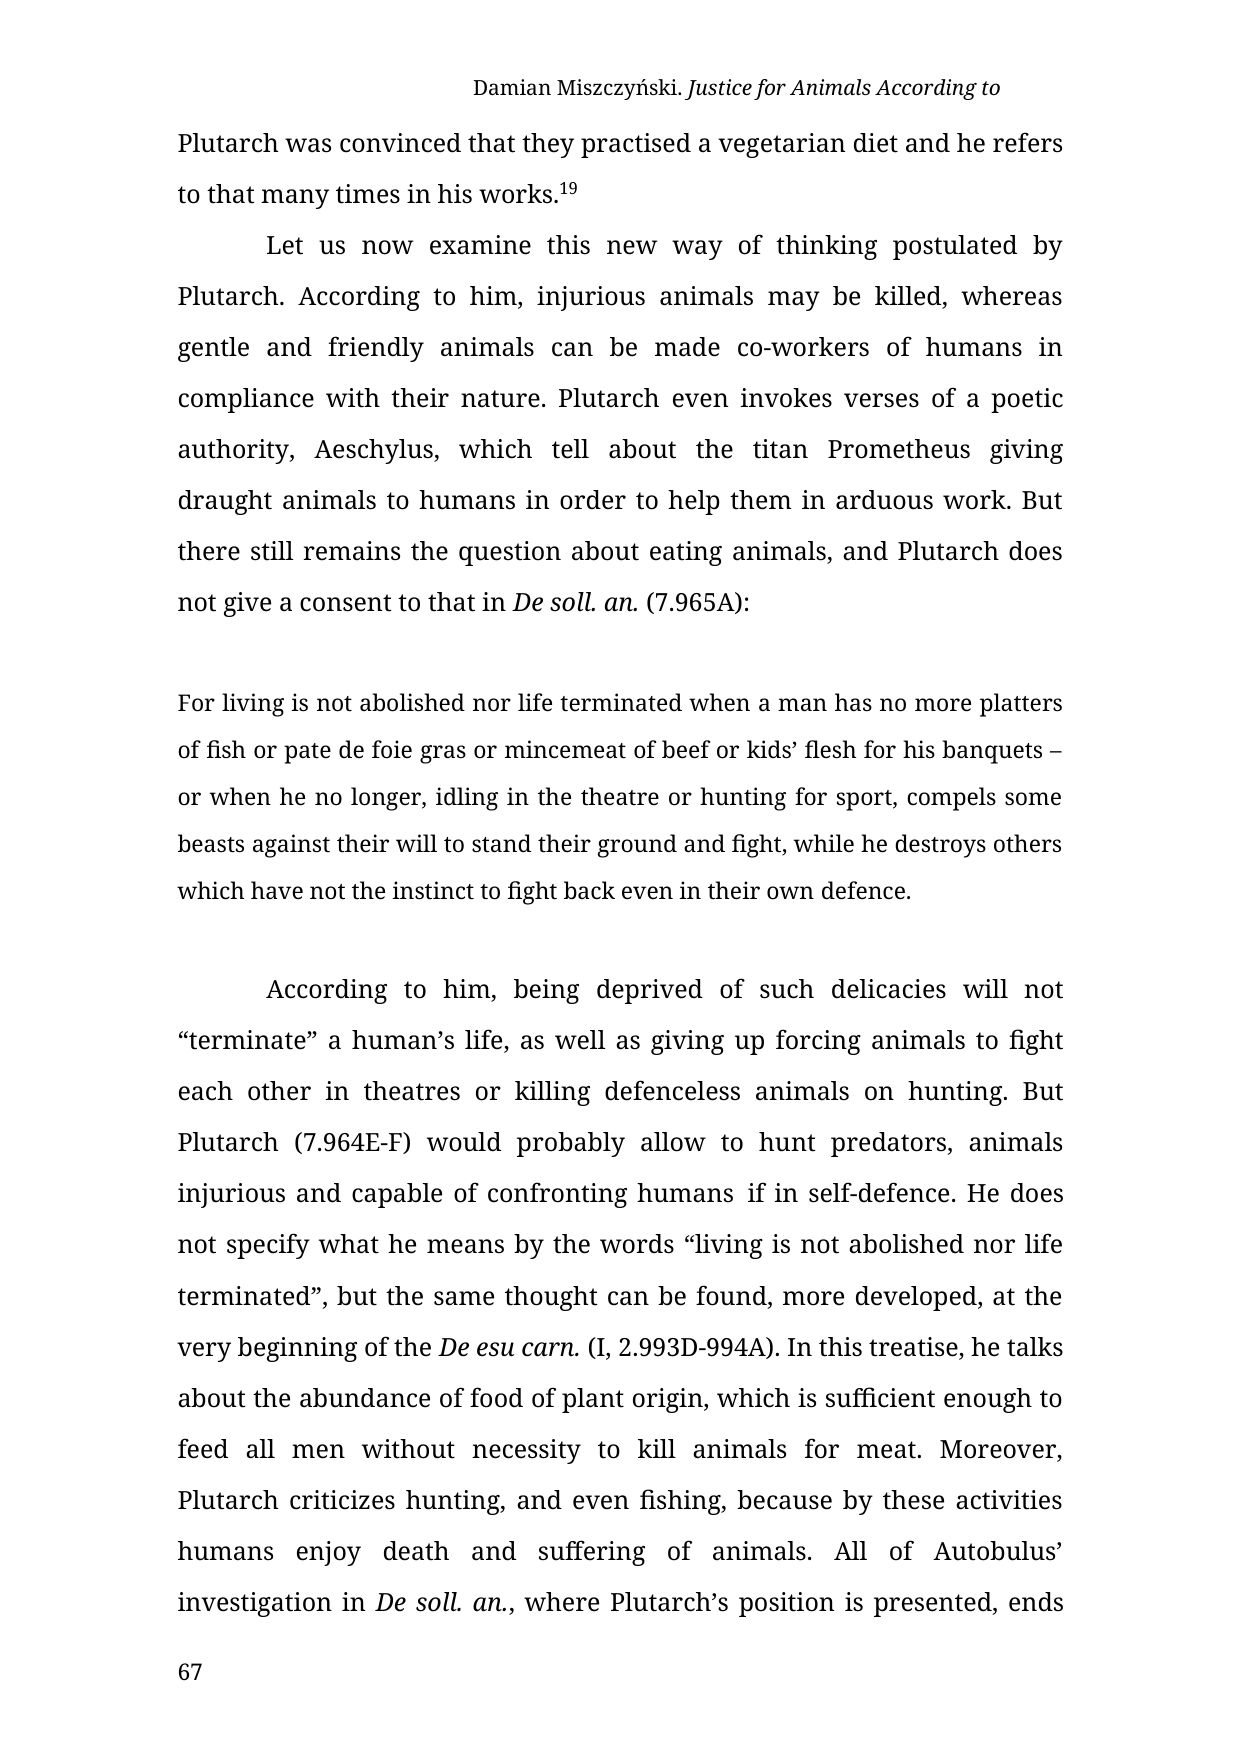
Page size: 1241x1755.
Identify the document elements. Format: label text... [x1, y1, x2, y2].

text For living is not abolished nor life terminated when a man has no more platters of fish or pate de foie gras or mincemeat of beef or kids’ flesh for his banquets – or when he no longer, idling in the theatre or hunting for sport, compels some beasts against their will to stand their ground and fight, while he destroys others which have not the instinct to fight back even in their own defence. [177, 687, 1064, 906]
text Let us now examine this new way of thinking postulated by Plutarch. According to him, injurious animals may be killed, whereas gentle and friendly animals can be made co-workers of humans in compliance with their nature. Plutarch even invokes verses of a poetic authority, Aeschylus, which tell about the titan Prometheus giving draught animals to humans in order to help them in arduous work. But there still remains the question about eating animals, and Plutarch does not give a consent to that in De soll. an. (7.965A): [177, 227, 1064, 619]
text According to him, being deprived of such delicacies will not “terminate” a human’s life, as well as giving up forcing animals to fight each other in theatres or killing defenceless animals on hunting. But Plutarch (7.964E-F) would probably allow to hunt predators, animals injurious and capable of confronting humans if in self-defence. He does not specify what he means by the words “living is not abolished nor life terminated”, but the same thought can be found, more developed, at the very beginning of the De esu carn. (I, 2.993D-994A). In this treatise, he talks about the abundance of food of plant origin, which is sufficient enough to feed all men without necessity to kill animals for meat. Moreover, Plutarch criticizes hunting, and even fishing, because by these activities humans enjoy death and suffering of animals. All of Autobulus’ investigation in De soll. an., where Plutarch’s position is presented, ends [177, 972, 1064, 1618]
text Plutarch was convinced that they practised a vegetarian diet and he refers to that many times in his works.19 [177, 125, 1063, 211]
